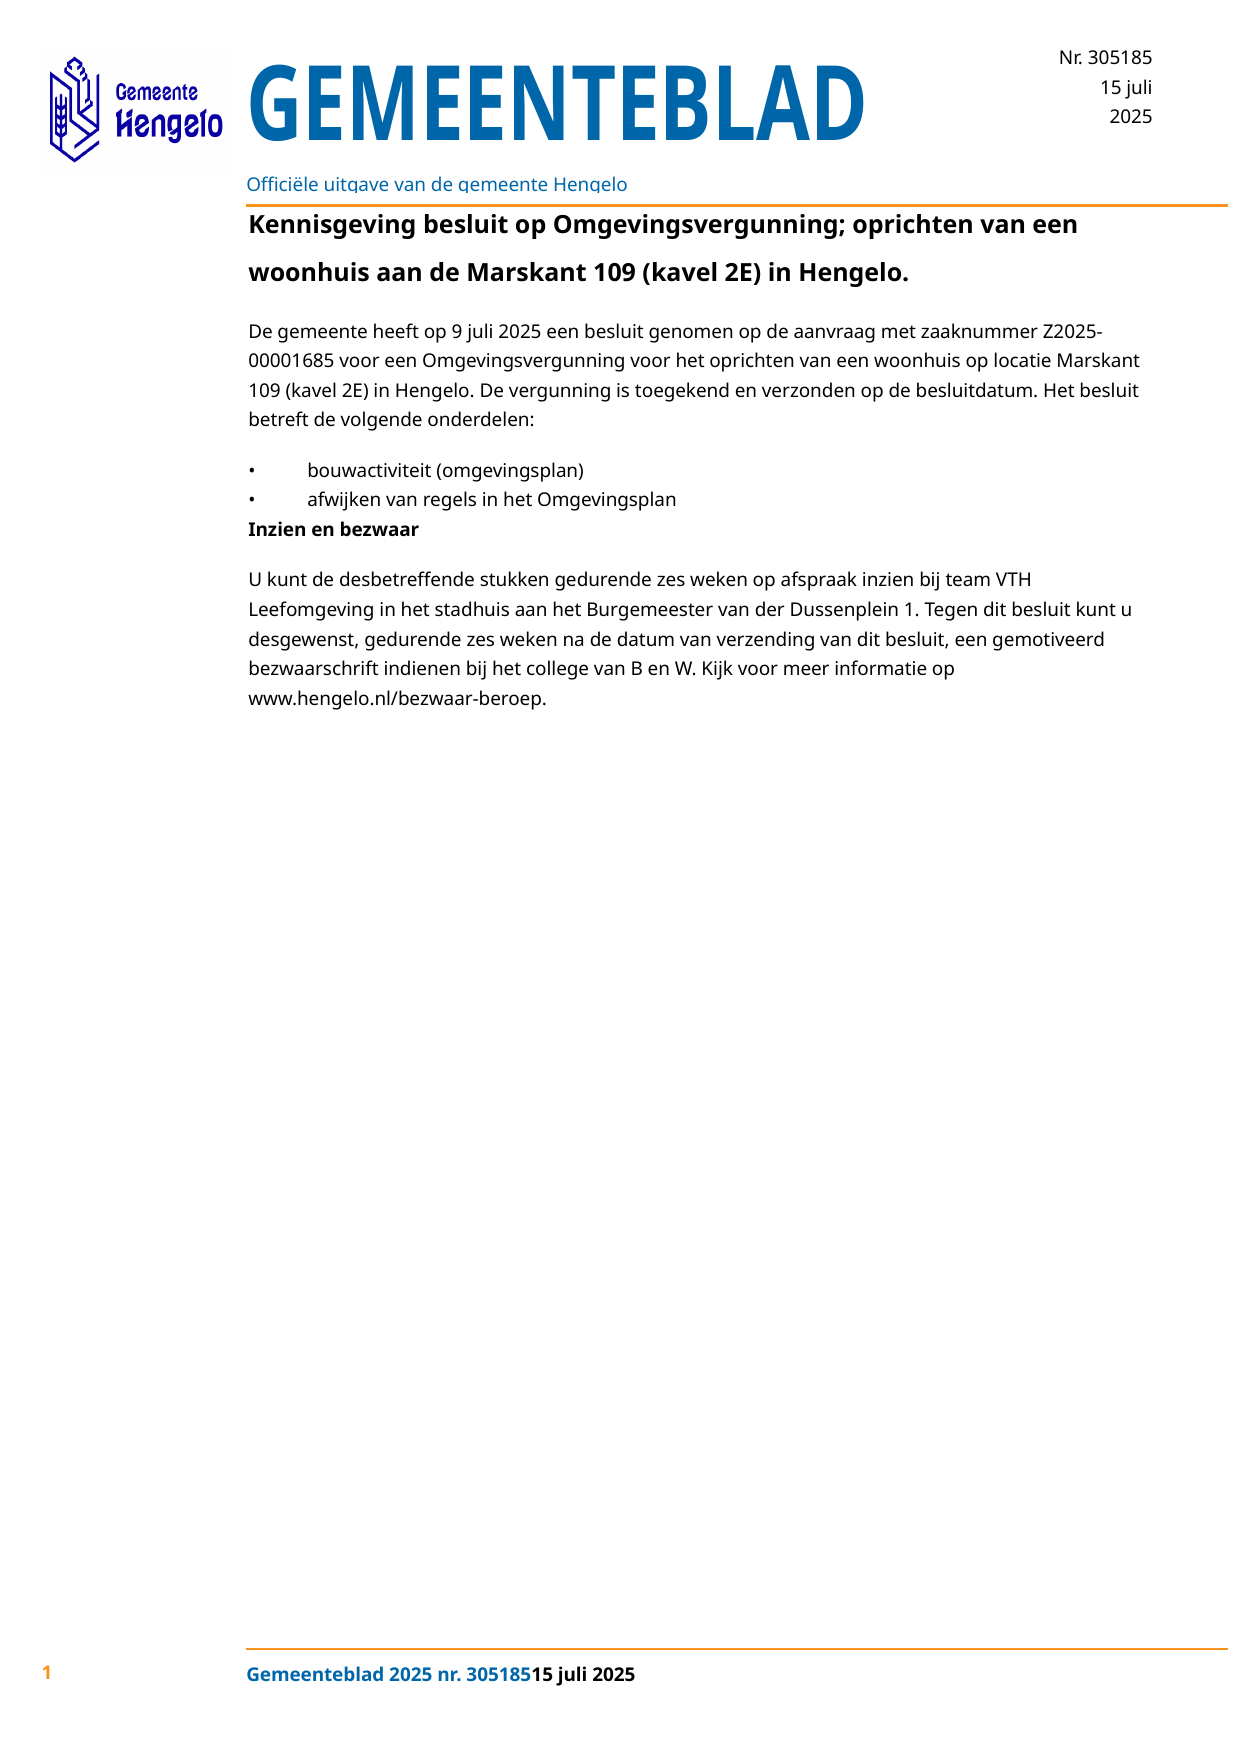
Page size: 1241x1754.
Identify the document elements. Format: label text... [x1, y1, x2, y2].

text U kunt de desbetreffende stukken gedurende zes weken op afspraak inzien bij team VTH Leefomgeving in het stadhuis aan het Burgemeester van der Dussenplein 1. Tegen dit besluit kunt u desgewenst, gedurende zes weken na de datum van verzending van dit besluit, een gemotiveerd bezwaarschrift indienen bij het college van B en W. Kijk voor meer informatie op www.hengelo.nl/bezwaar-beroep. [248, 567, 1152, 711]
text Inzien en bezwaar [248, 516, 1152, 542]
text Kennisgeving besluit op Omgevingsvergunning; oprichten van een woonhuis aan de Marskant 109 (kavel 2E) in Hengelo. [248, 207, 1152, 288]
picture [41, 47, 231, 172]
list bouwactiviteit (omgevingsplan) [248, 457, 1152, 483]
text De gemeente heeft op 9 juli 2025 een besluit genomen op de aanvraag met zaaknummer Z2025-00001685 voor een Omgevingsvergunning voor het oprichten van een woonhuis op locatie Marskant 109 (kavel 2E) in Hengelo. De vergunning is toegekend en verzonden op de besluitdatum. Het besluit betreft de volgende onderdelen: [248, 318, 1152, 432]
list afwijken van regels in het Omgevingsplan [248, 487, 1152, 512]
